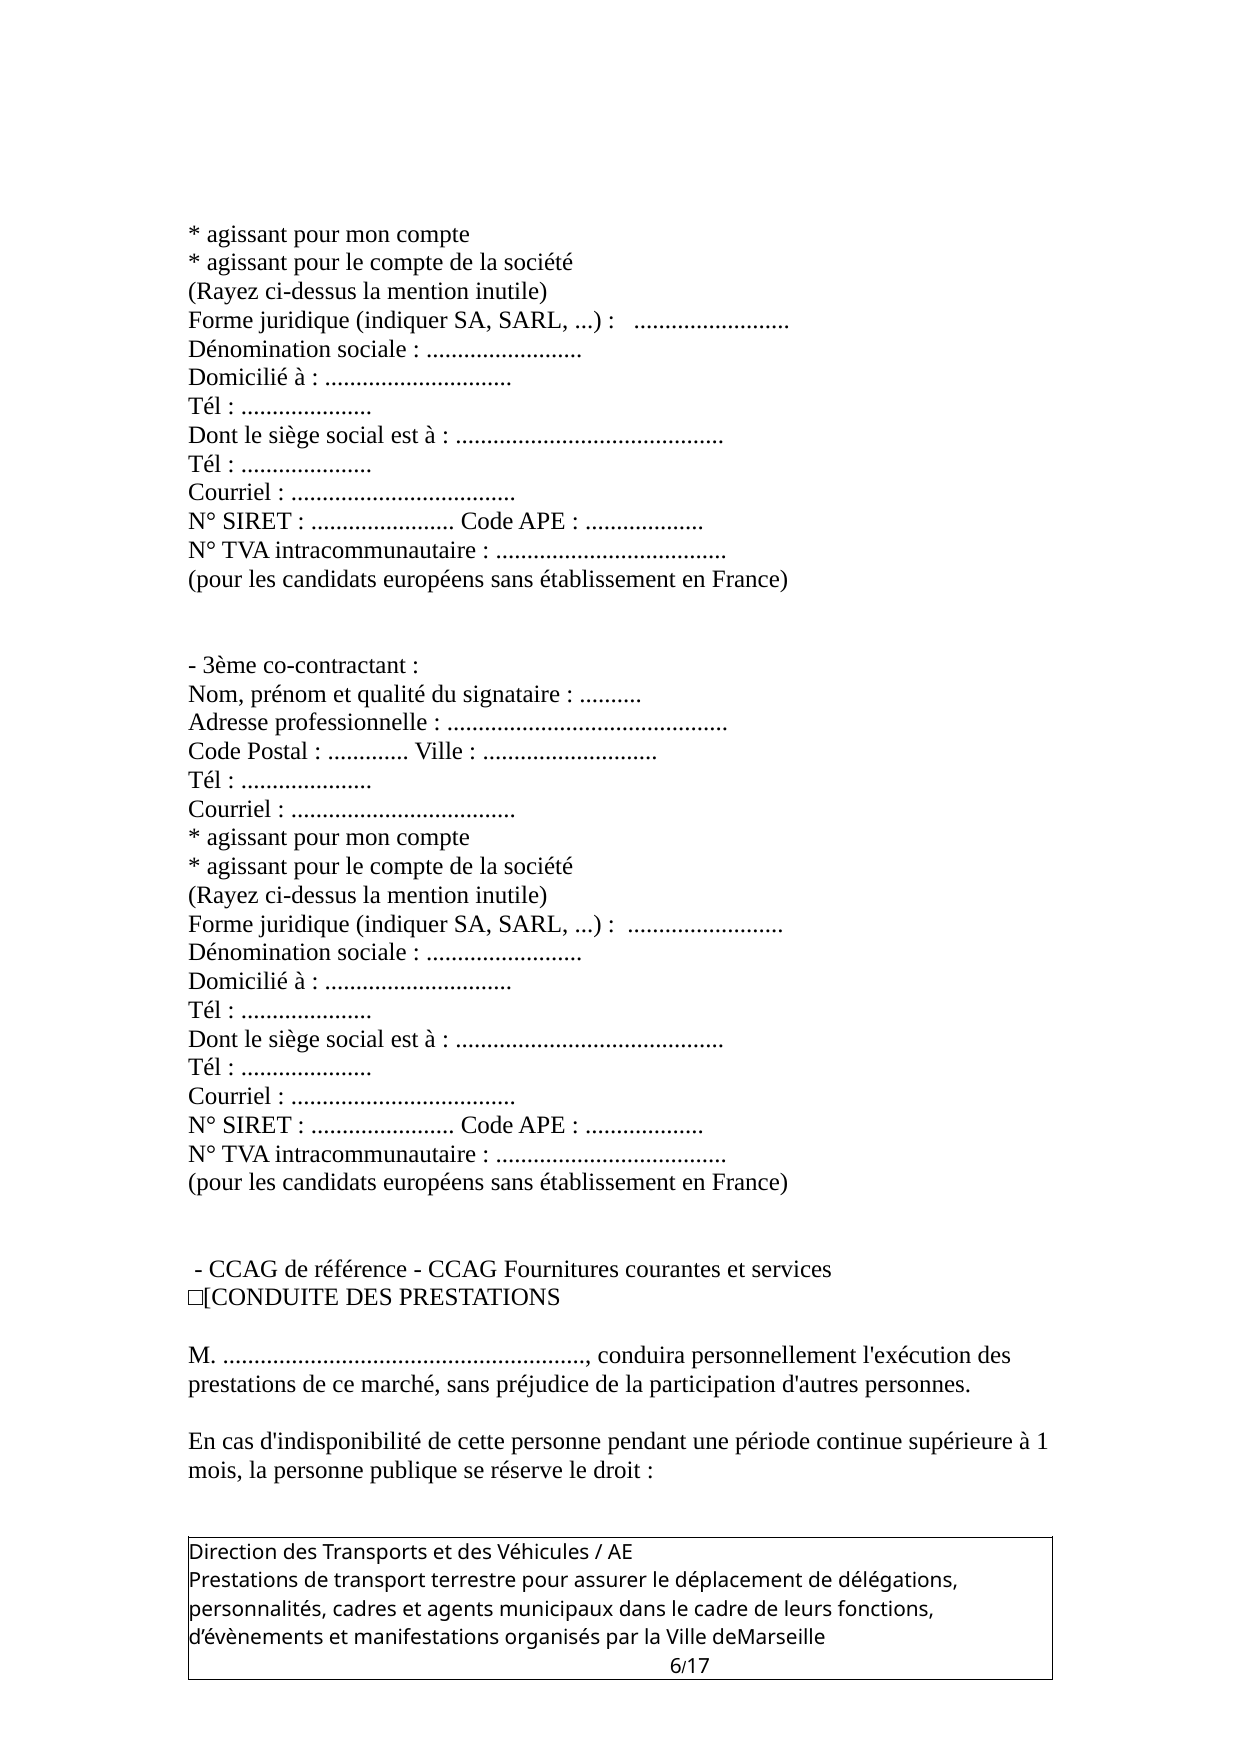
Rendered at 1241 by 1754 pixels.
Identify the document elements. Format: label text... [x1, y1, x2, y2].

text - 3ème co-contractant : [188, 650, 1052, 679]
text N° SIRET : ....................... Code APE : ................... [188, 506, 1052, 535]
text Tél : ..................... [188, 995, 1052, 1024]
text Code Postal : ............. Ville : ............................ [188, 736, 1052, 765]
text N° SIRET : ....................... Code APE : ................... [188, 1110, 1052, 1139]
text Tél : ..................... [188, 391, 1052, 420]
text Domicilié à : .............................. [188, 362, 1052, 391]
text * agissant pour le compte de la société [188, 247, 1052, 276]
text □[CONDUITE DES PRESTATIONS [188, 1282, 1052, 1311]
text Tél : ..................... [188, 449, 1052, 477]
text N° TVA intracommunautaire : ..................................... [188, 1139, 1052, 1167]
text Dont le siège social est à : ........................................... [188, 420, 1052, 449]
text Dont le siège social est à : ........................................... [188, 1024, 1052, 1052]
text Dénomination sociale : ......................... [188, 937, 1052, 966]
text Domicilié à : .............................. [188, 966, 1052, 995]
text Tél : ..................... [188, 1052, 1052, 1081]
text (Rayez ci-dessus la mention inutile) [188, 880, 1052, 909]
text M. .........................................................., conduira personnellement l'exécution des prestations de ce marché, sans préjudice de la participation d'autres personnes. [188, 1340, 1052, 1397]
text (Rayez ci-dessus la mention inutile) [188, 276, 1052, 305]
text Courriel : .................................... [188, 1081, 1052, 1110]
text (pour les candidats européens sans établissement en France) [188, 1167, 1052, 1196]
text Courriel : .................................... [188, 794, 1052, 822]
text * agissant pour le compte de la société [188, 851, 1052, 880]
text (pour les candidats européens sans établissement en France) [188, 564, 1052, 592]
text * agissant pour mon compte [188, 822, 1052, 851]
text Adresse professionnelle : ............................................. [188, 707, 1052, 736]
text Nom, prénom et qualité du signataire : .......... [188, 679, 1052, 707]
text En cas d'indisponibilité de cette personne pendant une période continue supérieure à 1 mois, la personne publique se réserve le droit : [188, 1426, 1052, 1484]
text N° TVA intracommunautaire : ..................................... [188, 535, 1052, 564]
text Tél : ..................... [188, 765, 1052, 794]
text Courriel : .................................... [188, 477, 1052, 506]
text Forme juridique (indiquer SA, SARL, ...) : ......................... [188, 305, 1052, 334]
text * agissant pour mon compte [188, 219, 1052, 247]
text Dénomination sociale : ......................... [188, 334, 1052, 362]
text Forme juridique (indiquer SA, SARL, ...) : ......................... [188, 909, 1052, 937]
text - CCAG de référence - CCAG Fournitures courantes et services [188, 1254, 1052, 1282]
